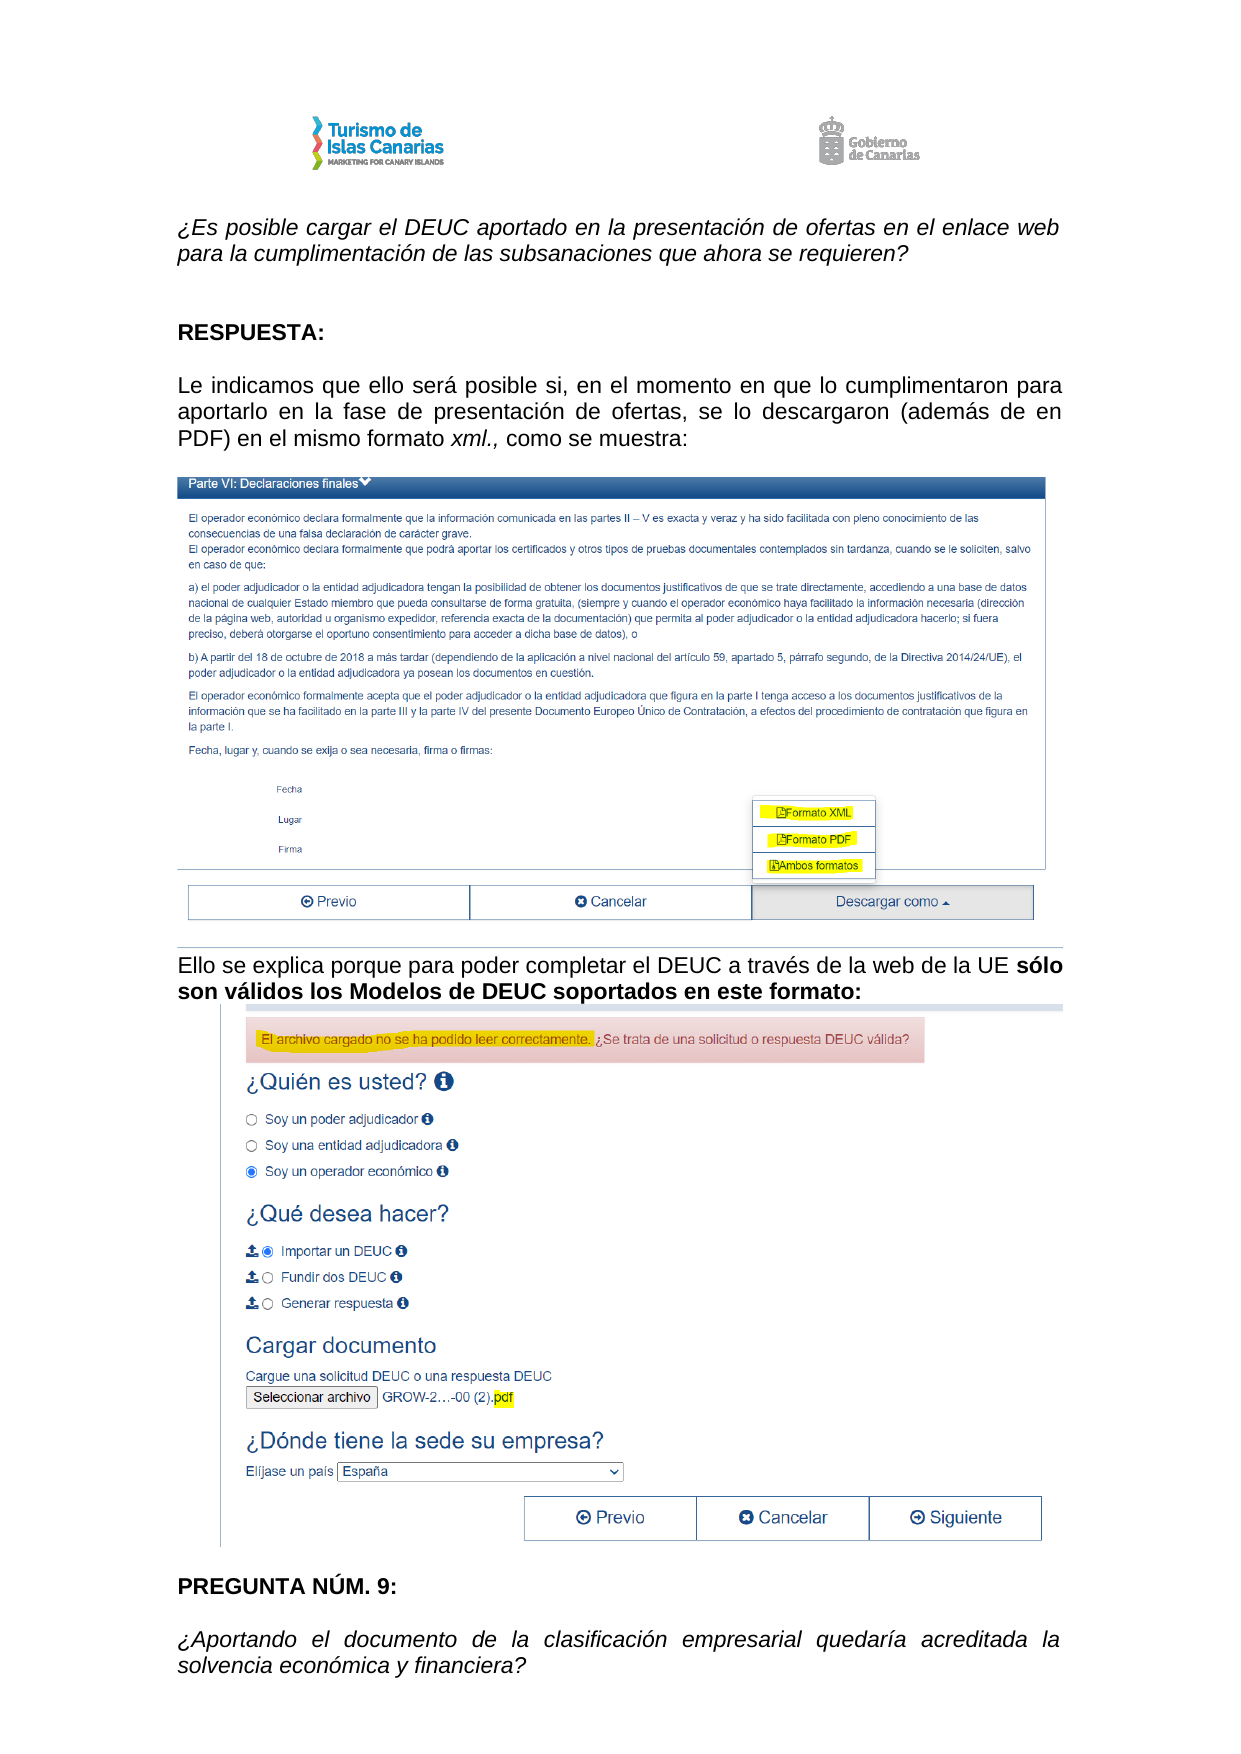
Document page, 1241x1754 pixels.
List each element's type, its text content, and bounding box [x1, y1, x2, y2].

text ¿Aportando el documento de la clasificación empresarial quedaría acreditada la solvencia económica y financiera? [177, 1626, 1063, 1678]
picture [177, 73, 1063, 204]
text PREGUNTA NÚM. 9: [177, 1573, 1063, 1599]
text RESPUESTA: [177, 319, 1063, 346]
text Ello se explica porque para poder completar el DEUC a través de la web de la UE sólo son válidos los Modelos de DEUC soportados en este formato: [177, 952, 1063, 1004]
picture [177, 477, 1063, 952]
picture [177, 1004, 1063, 1547]
text Le indicamos que ello será posible si, en el momento en que lo cumplimentaron para aportarlo en la fase de presentación de ofertas, se lo descargaron (además de en PDF) en el mismo formato xml., como se muestra: [177, 372, 1063, 451]
text ¿Es posible cargar el DEUC aportado en la presentación de ofertas en el enlace web para la cumplimentación de las subsanaciones que ahora se requieren? [177, 214, 1063, 267]
